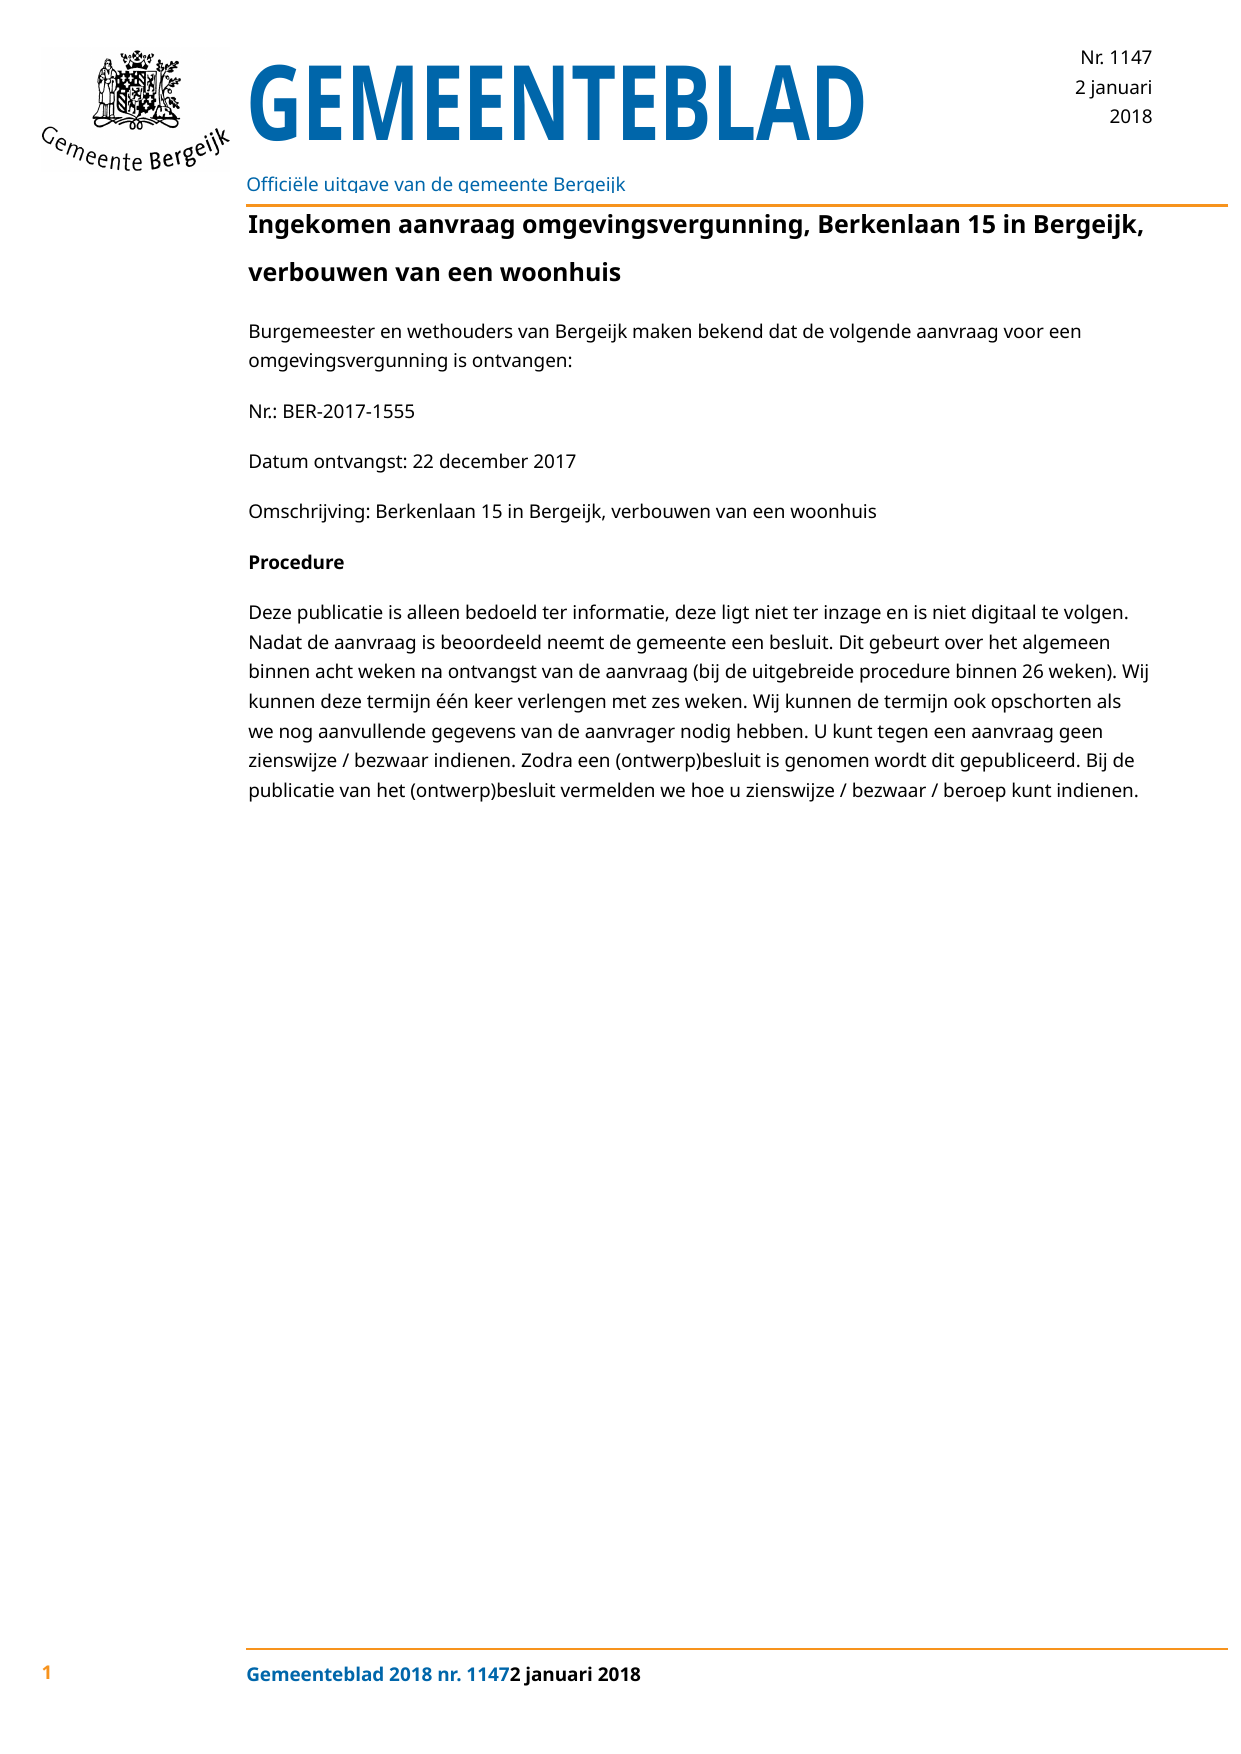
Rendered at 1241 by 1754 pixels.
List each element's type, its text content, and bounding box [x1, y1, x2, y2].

text Burgemeester en wethouders van Bergeijk maken bekend dat de volgende aanvraag voor een omgevingsvergunning is ontvangen: [248, 318, 1152, 373]
picture [41, 47, 231, 172]
text Procedure [248, 549, 1152, 575]
text Datum ontvangst: 22 december 2017 [248, 448, 1152, 474]
text Nr.: BER-2017-1555 [248, 398, 1152, 424]
text Omschrijving: Berkenlaan 15 in Bergeijk, verbouwen van een woonhuis [248, 499, 1152, 524]
text Ingekomen aanvraag omgevingsvergunning, Berkenlaan 15 in Bergeijk, verbouwen van een woonhuis [248, 207, 1152, 288]
text Deze publicatie is alleen bedoeld ter informatie, deze ligt niet ter inzage en is niet digitaal te volgen. Nadat de aanvraag is beoordeeld neemt de gemeente een besluit. Dit gebeurt over het algemeen binnen acht weken na ontvangst van de aanvraag (bij de uitgebreide procedure binnen 26 weken). Wij kunnen deze termijn één keer verlengen met zes weken. Wij kunnen de termijn ook opschorten als we nog aanvullende gegevens van de aanvrager nodig hebben. U kunt tegen een aanvraag geen zienswijze / bezwaar indienen. Zodra een (ontwerp)besluit is genomen wordt dit gepubliceerd. Bij de publicatie van het (ontwerp)besluit vermelden we hoe u zienswijze / bezwaar / beroep kunt indienen. [248, 599, 1152, 803]
